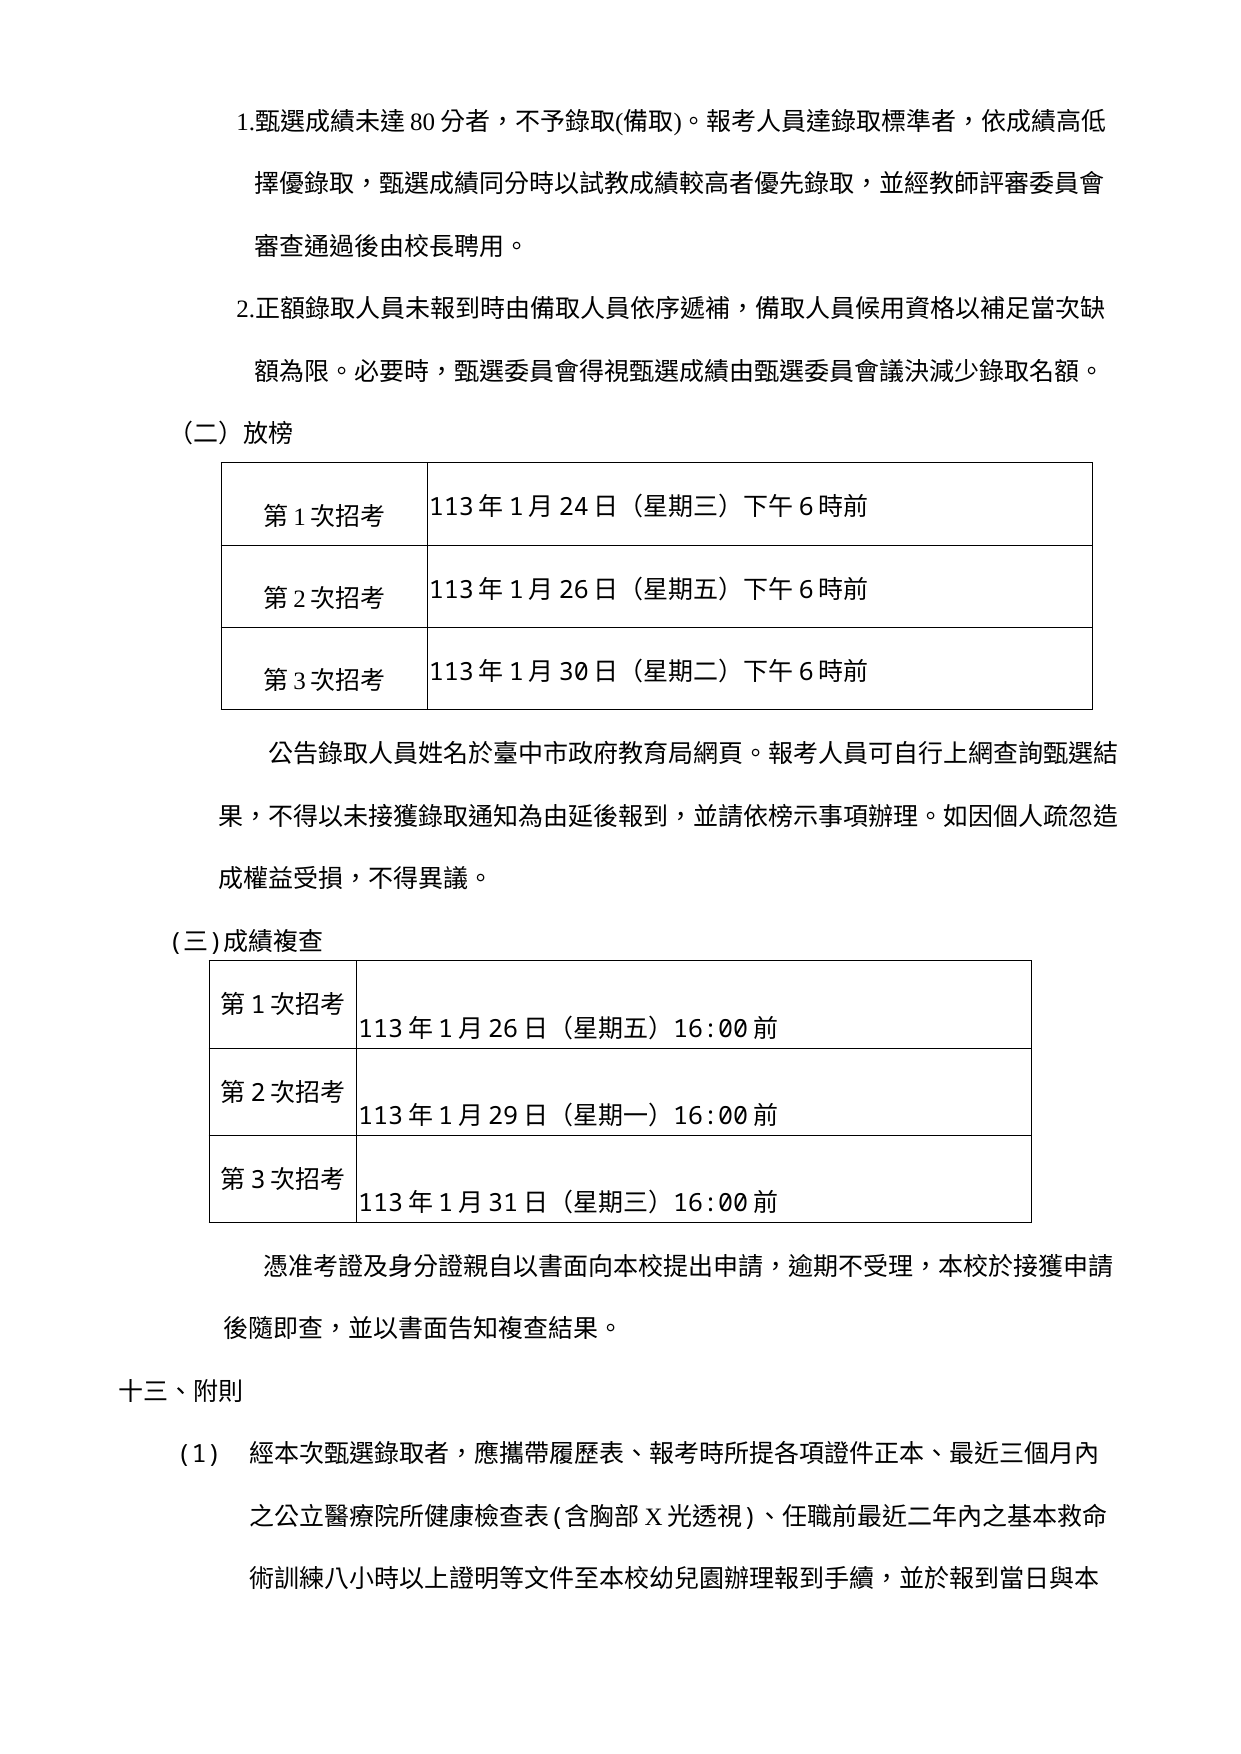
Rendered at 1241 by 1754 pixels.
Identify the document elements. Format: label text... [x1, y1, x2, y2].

text （二）放榜 [118, 390, 1122, 453]
text (三)成績複查 [118, 898, 1122, 960]
table_cell 113年1月29日（星期一）16:00前 [357, 1049, 1031, 1134]
text 公告錄取人員姓名於臺中市政府教育局網頁。報考人員可自行上網查詢甄選結果，不得以未接獲錄取通知為由延後報到，並請依榜示事項辦理。如因個人疏忽造成權益受損，不得異議。 [218, 710, 1122, 898]
table_cell 113年1月31日（星期三）16:00前 [357, 1136, 1031, 1222]
list 經本次甄選錄取者，應攜帶履歷表、報考時所提各項證件正本、最近三個月內之公立醫療院所健康檢查表(含胸部X光透視)、任職前最近二年內之基本救命術訓練八小時以上證明等文件至本校幼兒園辦理報到手續，並於報到當日與本 [176, 1410, 1122, 1598]
table_cell 113年1月30日（星期二）下午6時前 [428, 628, 1092, 709]
table_cell 113年1月26日（星期五）下午6時前 [428, 546, 1092, 627]
table_header 113年1月24日（星期三）下午6時前 [428, 463, 1092, 544]
text 2.正額錄取人員未報到時由備取人員依序遞補，備取人員候用資格以補足當次缺額為限。必要時，甄選委員會得視甄選成績由甄選委員會議決減少錄取名額。 [236, 265, 1122, 390]
table_cell 第2次招考 [222, 546, 427, 627]
table_header 第1次招考 [210, 961, 356, 1047]
table_header 113年1月26日（星期五）16:00前 [357, 961, 1031, 1047]
table_header 第1次招考 [222, 463, 427, 544]
table_cell 第3次招考 [222, 628, 427, 709]
text 十三、附則 [118, 1348, 1122, 1410]
text 憑准考證及身分證親自以書面向本校提出申請，逾期不受理，本校於接獲申請 [168, 1223, 1122, 1285]
table_cell 第3次招考 [210, 1136, 356, 1222]
text 後隨即查，並以書面告知複查結果。 [118, 1285, 1122, 1348]
text 1.甄選成績未達80分者，不予錄取(備取)。報考人員達錄取標準者，依成績高低擇優錄取，甄選成績同分時以試教成績較高者優先錄取，並經教師評審委員會審查通過後由校長聘用。 [236, 78, 1122, 265]
table_cell 第2次招考 [210, 1049, 356, 1134]
